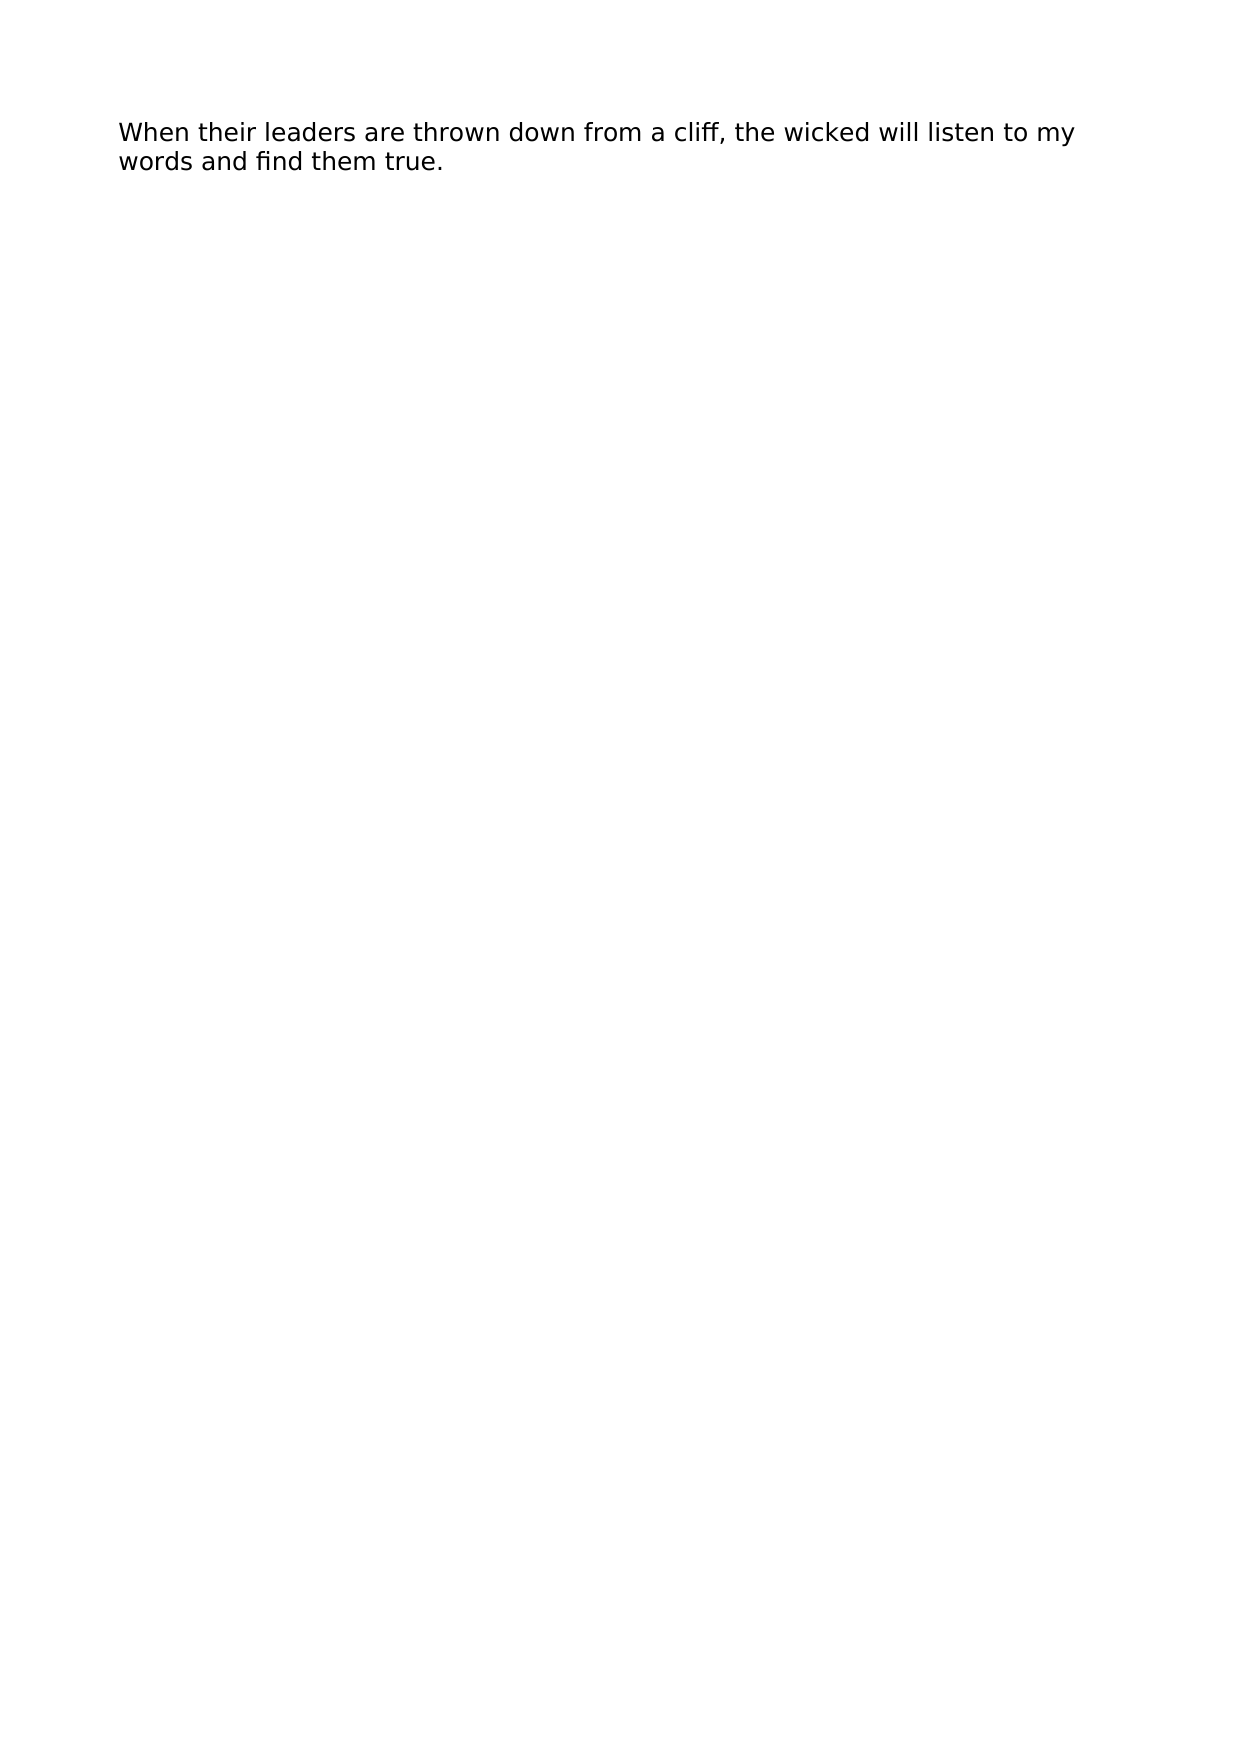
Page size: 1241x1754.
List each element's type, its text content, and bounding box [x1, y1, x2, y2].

text When their leaders are thrown down from a cliff, the wicked will listen to my words and find them true. [118, 118, 1122, 176]
